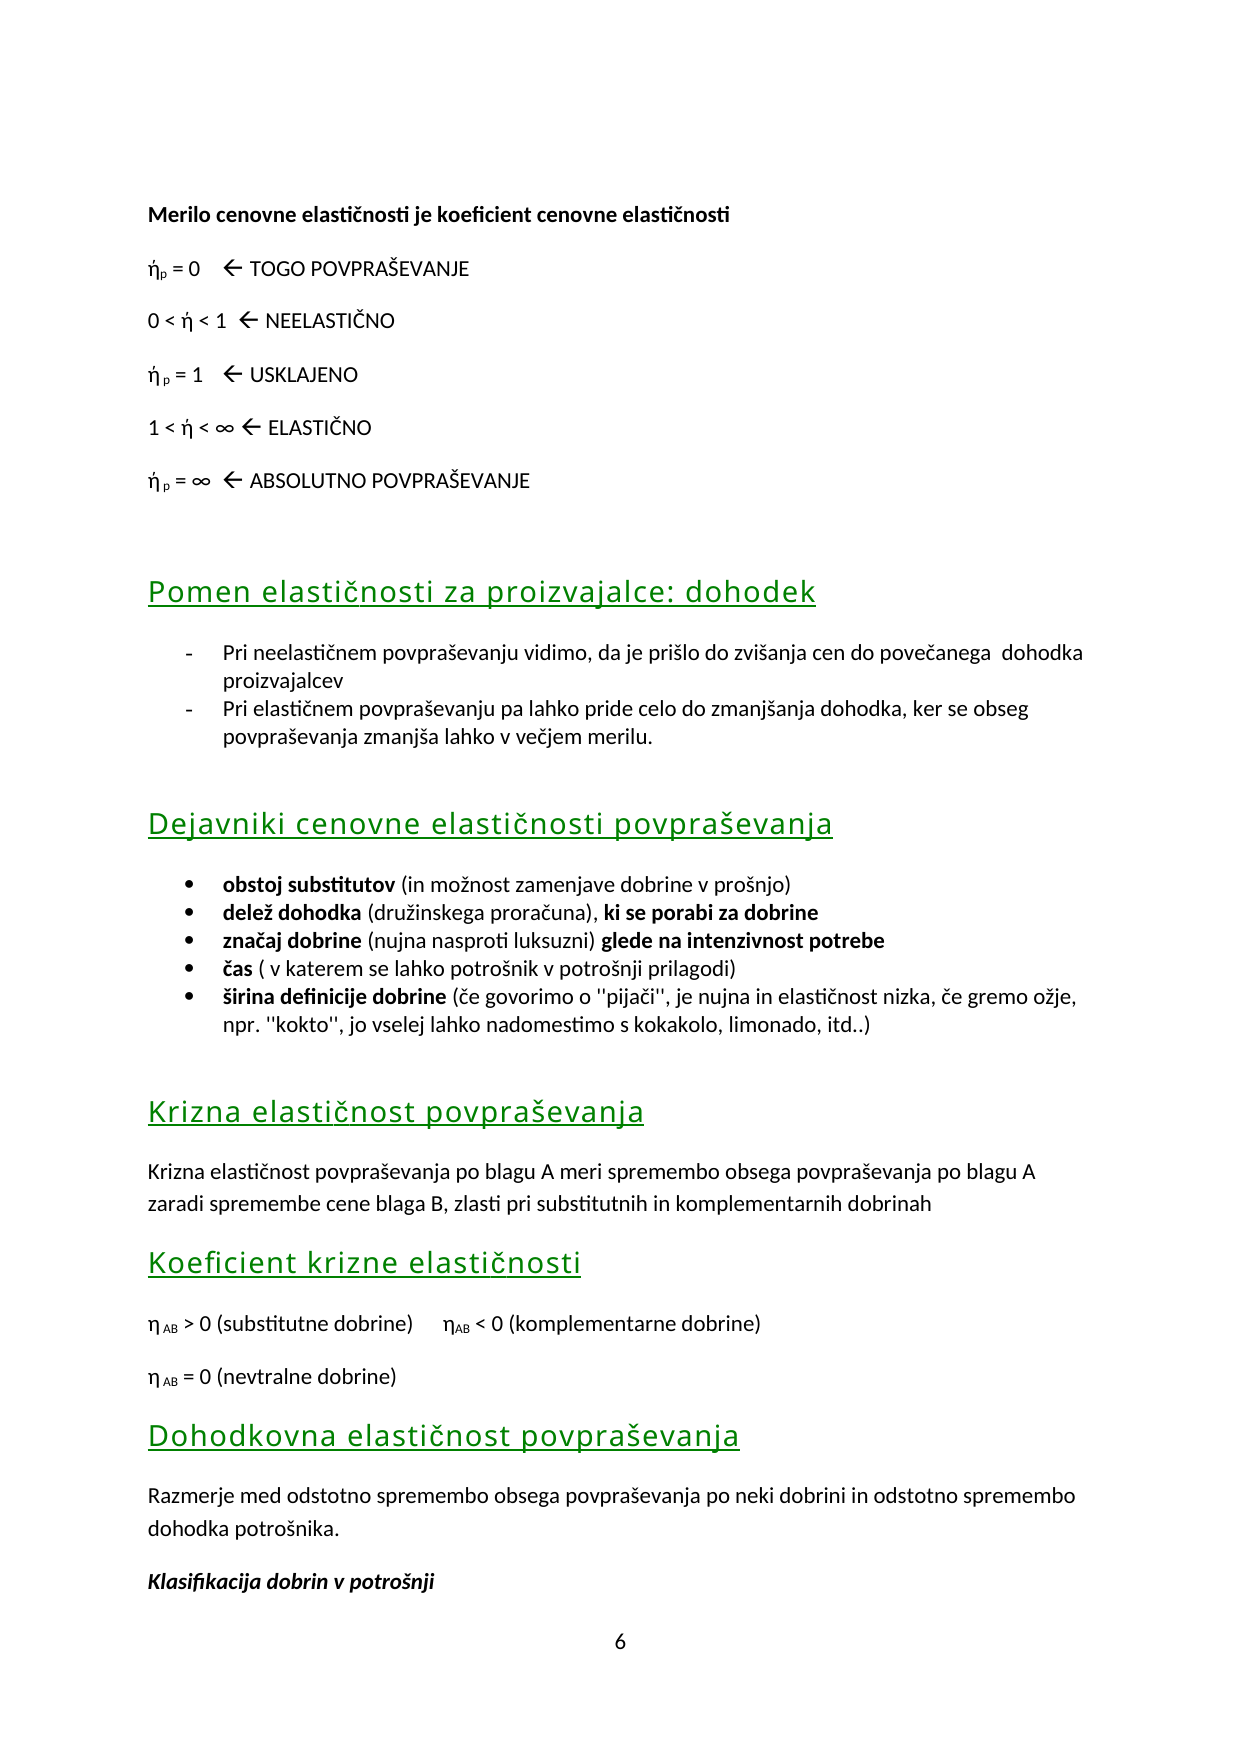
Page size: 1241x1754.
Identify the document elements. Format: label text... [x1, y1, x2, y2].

text Klasifikacija dobrin v potrošnji [148, 1567, 1093, 1595]
text Razmerje med odstotno spremembo obsega povpraševanja po neki dobrini in odstotno spremembo dohodka potrošnika. [148, 1482, 1093, 1542]
list značaj dobrine (nujna nasproti luksuzni) glede na intenzivnost potrebe [185, 926, 1093, 954]
text η AB > 0 (substitutne dobrine) ηAB < 0 (komplementarne dobrine) [148, 1309, 1093, 1337]
text Krizna elastičnost povpraševanja po blagu A meri spremembo obsega povpraševanja po blagu A zaradi spremembe cene blaga B, zlasti pri substitutnih in komplementarnih dobrinah [148, 1157, 1093, 1218]
text Pomen elastičnosti za proizvajalce: dohodek [148, 572, 1093, 611]
text Dejavniki cenovne elastičnosti povpraševanja [148, 803, 1093, 843]
text ή p = 1  USKLAJENO [148, 360, 1093, 388]
list Pri neelastičnem povpraševanju vidimo, da je prišlo do zvišanja cen do povečanega dohodka proizvajalcev [185, 638, 1093, 694]
list širina definicije dobrine (če govorimo o ''pijači'', je nujna in elastičnost nizka, če gremo ožje, npr. ''kokto'', jo vselej lahko nadomestimo s kokakolo, limonado, itd..) [185, 982, 1093, 1038]
text Koeficient krizne elastičnosti [148, 1243, 1093, 1282]
text Merilo cenovne elastičnosti je koeficient cenovne elastičnosti [148, 201, 1093, 229]
text ή p = ∞  ABSOLUTNO POVPRAŠEVANJE [148, 466, 1093, 494]
list delež dohodka (družinskega proračuna), ki se porabi za dobrine [185, 898, 1093, 926]
list čas ( v katerem se lahko potrošnik v potrošnji prilagodi) [185, 954, 1093, 982]
text Krizna elastičnost povpraševanja [148, 1091, 1093, 1131]
list Pri elastičnem povpraševanju pa lahko pride celo do zmanjšanja dohodka, ker se obseg povpraševanja zmanjša lahko v večjem merilu. [185, 694, 1093, 750]
text 1 < ή < ∞  ELASTIČNO [148, 413, 1093, 441]
text η AB = 0 (nevtralne dobrine) [148, 1362, 1093, 1390]
list obstoj substitutov (in možnost zamenjave dobrine v prošnjo) [185, 870, 1093, 898]
text 0 < ή < 1  NEELASTIČNO [148, 307, 1093, 335]
text Dohodkovna elastičnost povpraševanja [148, 1415, 1093, 1455]
text ήp = 0  TOGO POVPRAŠEVANJE [148, 254, 1093, 282]
